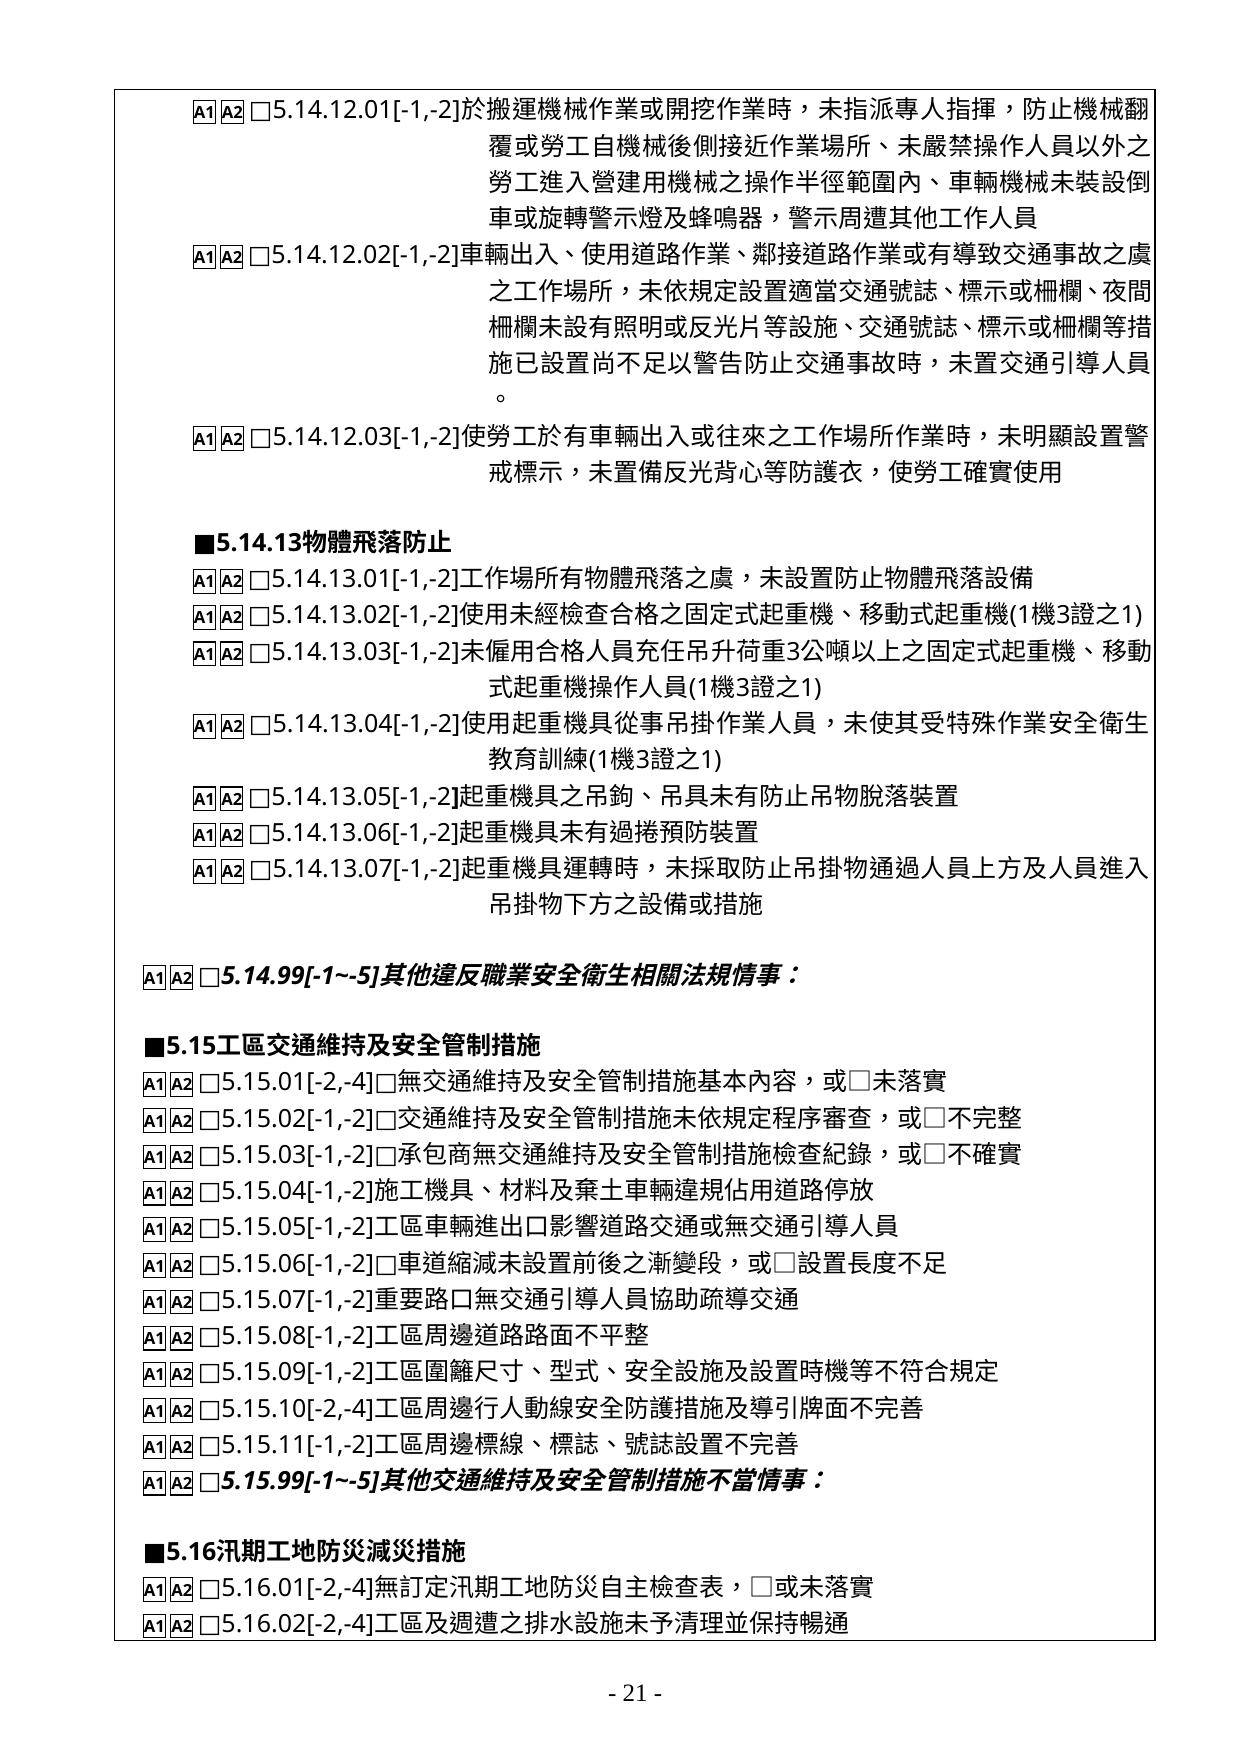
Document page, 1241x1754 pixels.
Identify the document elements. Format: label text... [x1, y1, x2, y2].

table_cell A1 A2 □5.14.12.01[-1,-2]於搬運機械作業或開挖作業時，未指派專人指揮，防止機械翻覆或勞工自機械後側接近作業場所、未嚴禁操作人員以外之勞工進入營建用機械之操作半徑範圍內、車輛機械未裝設倒車或旋轉警示燈及蜂鳴器，警示周遭其他工作人員 A1 A2 □5.14.12.02[-1,-2]車輛出入、使用道路作業、鄰接道路作業或有導致交通事故之虞之工作場所，未依規定設置適當交通號誌、標示或柵欄、夜間柵欄未設有照明或反光片等設施、交通號誌、標示或柵欄等措施已設置尚不足以警告防止交通事故時，未置交通引導人員。 A1 A2 □5.14.12.03[-1,-2]使勞工於有車輛出入或往來之工作場所作業時，未明顯設置警戒標示，未置備反光背心等防護衣，使勞工確實使用 ■5.14.13物體飛落防止 A1 A2 □5.14.13.01[-1,-2]工作場所有物體飛落之虞，未設置防止物體飛落設備 A1 A2 □5.14.13.02[-1,-2]使用未經檢查合格之固定式起重機、移動式起重機(1機3證之1) A1 A2 □5.14.13.03[-1,-2]未僱用合格人員充任吊升荷重3公噸以上之固定式起重機、移動式起重機操作人員(1機3證之1) A1 A2 □5.14.13.04[-1,-2]使用起重機具從事吊掛作業人員，未使其受特殊作業安全衛生教育訓練(1機3證之1) A1 A2 □5.14.13.05[-1,-2]起重機具之吊鉤、吊具未有防止吊物脫落裝置 A1 A2 □5.14.13.06[-1,-2]起重機具未有過捲預防裝置 A1 A2 □5.14.13.07[-1,-2]起重機具運轉時，未採取防止吊掛物通過人員上方及人員進入吊掛物下方之設備或措施 A1 A2 □5.14.99[-1~-5]其他違反職業安全衛生相關法規情事： ■5.15工區交通維持及安全管制措施 A1 A2 □5.15.01[-2,-4]□無交通維持及安全管制措施基本內容，或□未落實 A1 A2 □5.15.02[-1,-2]□交通維持及安全管制措施未依規定程序審查，或□不完整 A1 A2 □5.15.03[-1,-2]□承包商無交通維持及安全管制措施檢查紀錄，或□不確實 A1 A2 □5.15.04[-1,-2]施工機具、材料及棄土車輛違規佔用道路停放 A1 A2 □5.15.05[-1,-2]工區車輛進出口影響道路交通或無交通引導人員 A1 A2 □5.15.06[-1,-2]□車道縮減未設置前後之漸變段，或□設置長度不足 A1 A2 □5.15.07[-1,-2]重要路口無交通引導人員協助疏導交通 A1 A2 □5.15.08[-1,-2]工區周邊道路路面不平整 A1 A2 □5.15.09[-1,-2]工區圍籬尺寸、型式、安全設施及設置時機等不符合規定 A1 A2 □5.15.10[-2,-4]工區周邊行人動線安全防護措施及導引牌面不完善 A1 A2 □5.15.11[-1,-2]工區周邊標線、標誌、號誌設置不完善 A1 A2 □5.15.99[-1~-5]其他交通維持及安全管制措施不當情事： ■5.16汛期工地防災減災措施 A1 A2 □5.16.01[-2,-4]無訂定汛期工地防災自主檢查表，□或未落實 A1 A2 □5.16.02[-2,-4]工區及週遭之排水設施未予清理並保持暢通 [115, 90, 1154, 1640]
